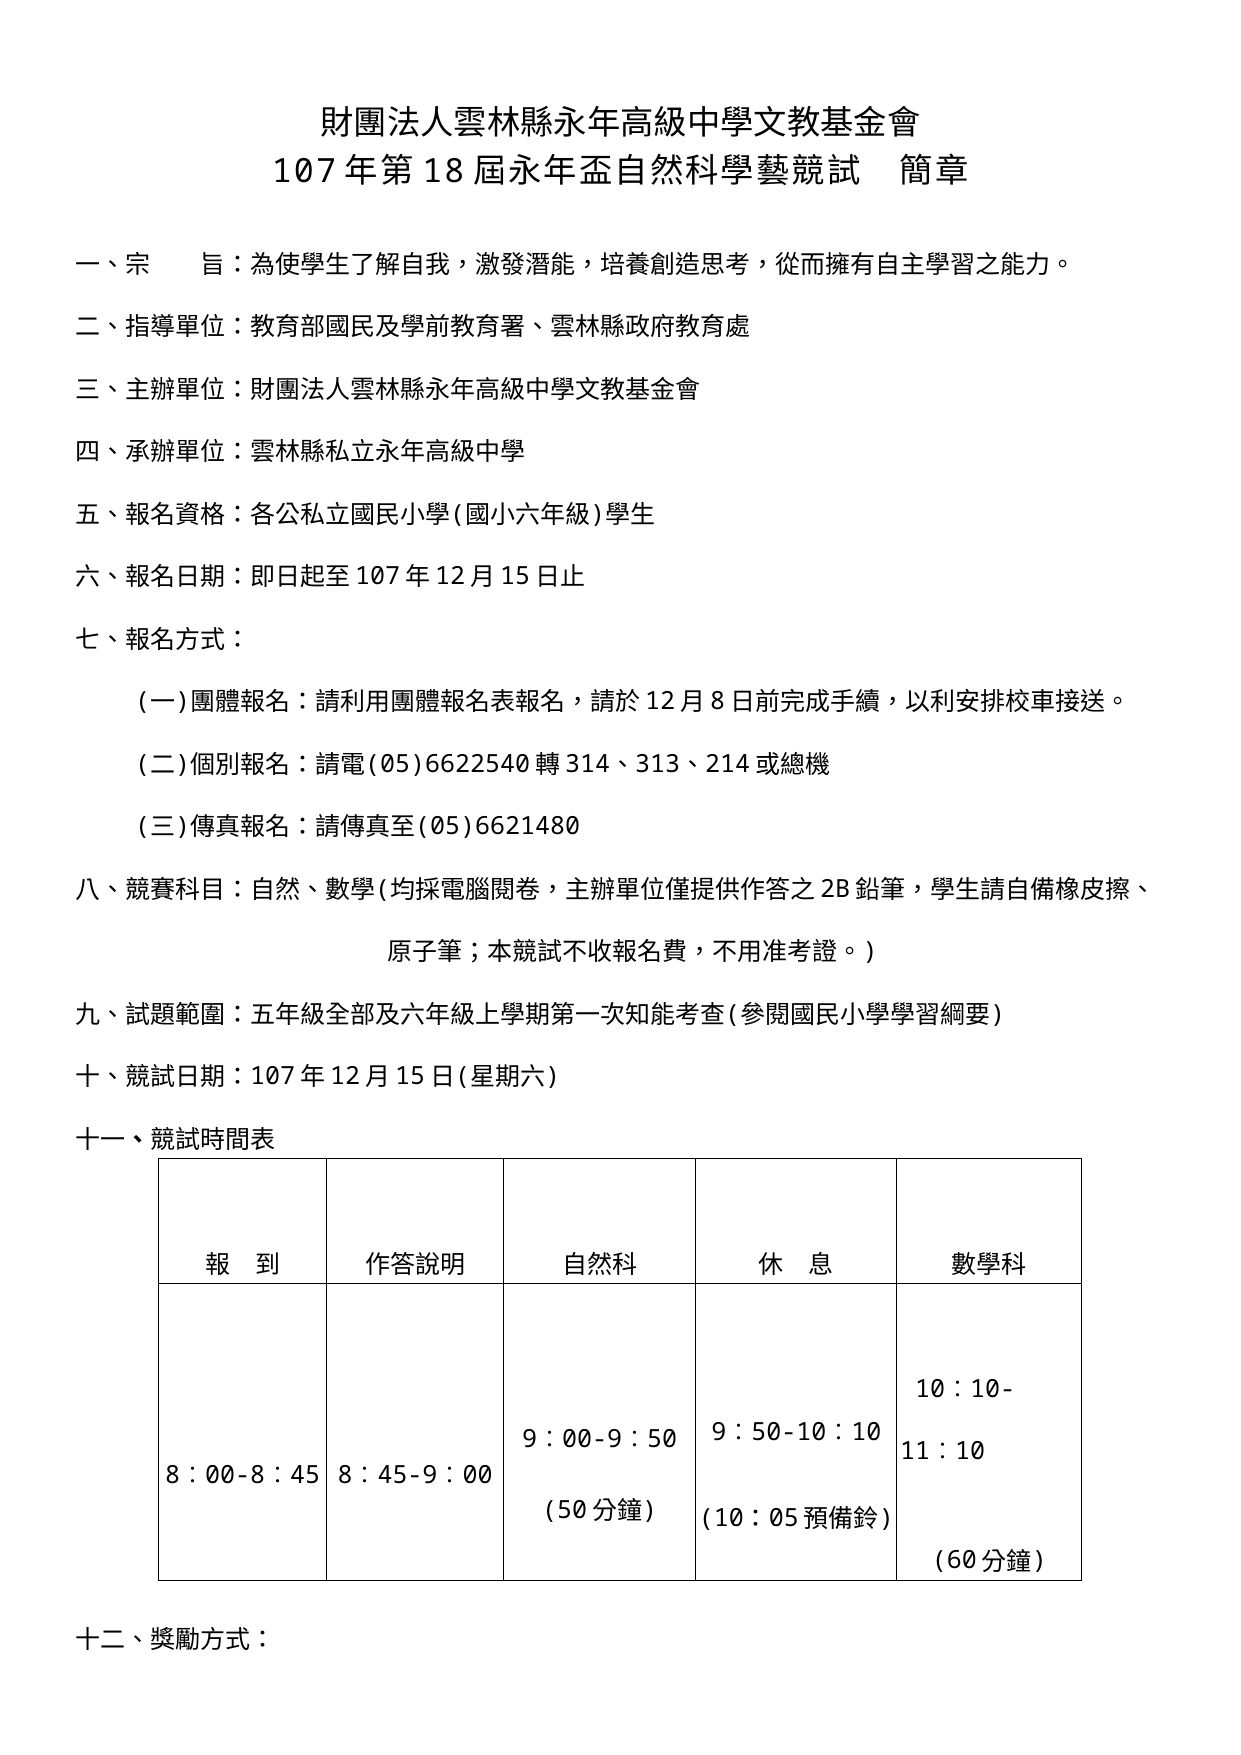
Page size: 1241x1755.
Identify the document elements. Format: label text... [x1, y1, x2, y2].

table_header 作答說明 [327, 1159, 503, 1283]
table_cell 8︰45-9︰00 [327, 1284, 503, 1580]
text 五、報名資格：各公私立國民小學(國小六年級)學生 [75, 471, 1165, 533]
table_cell 9︰50-10︰10 (10：05預備鈴) [696, 1284, 896, 1580]
text (一)團體報名：請利用團體報名表報名，請於12月8日前完成手續，以利安排校車接送。 [75, 658, 1165, 721]
text 六、報名日期：即日起至107年12月15日止 [75, 533, 1165, 596]
text 十一、競試時間表 [75, 1096, 1165, 1158]
table_cell 9︰00-9︰50 (50分鐘) [504, 1284, 695, 1580]
text 一、宗 旨：為使學生了解自我，激發潛能，培養創造思考，從而擁有自主學習之能力。 [75, 221, 1165, 283]
text (三)傳真報名：請傳真至(05)6621480 [75, 783, 1165, 846]
table_header 休 息 [696, 1159, 896, 1283]
text 十二、獎勵方式： [75, 1596, 1165, 1658]
table_header 報 到 [159, 1159, 326, 1283]
table_header 自然科 [504, 1159, 695, 1283]
text (二)個別報名：請電(05)6622540轉314、313、214或總機 [75, 721, 1165, 783]
text 九、試題範圍：五年級全部及六年級上學期第一次知能考查(參閱國民小學學習綱要) [75, 971, 1165, 1033]
text 八、競賽科目：自然、數學(均採電腦閱卷，主辦單位僅提供作答之2B鉛筆，學生請自備橡皮擦、原子筆；本競試不收報名費，不用准考證。) [75, 846, 1165, 971]
text 七、報名方式： [75, 596, 1165, 658]
text 十、競試日期：107年12月15日(星期六) [75, 1033, 1165, 1096]
table_cell 10︰10-11︰10 (60分鐘) [897, 1284, 1081, 1580]
table_cell 8︰00-8︰45 [159, 1284, 326, 1580]
text 二、指導單位：教育部國民及學前教育署、雲林縣政府教育處 [75, 283, 1165, 346]
text 107年第18屆永年盃自然科學藝競試 簡章 [75, 144, 1165, 192]
text 財團法人雲林縣永年高級中學文教基金會 [75, 96, 1165, 144]
text 三、主辦單位：財團法人雲林縣永年高級中學文教基金會 [75, 346, 1165, 408]
text 四、承辦單位：雲林縣私立永年高級中學 [75, 408, 1165, 471]
table_header 數學科 [897, 1159, 1081, 1283]
